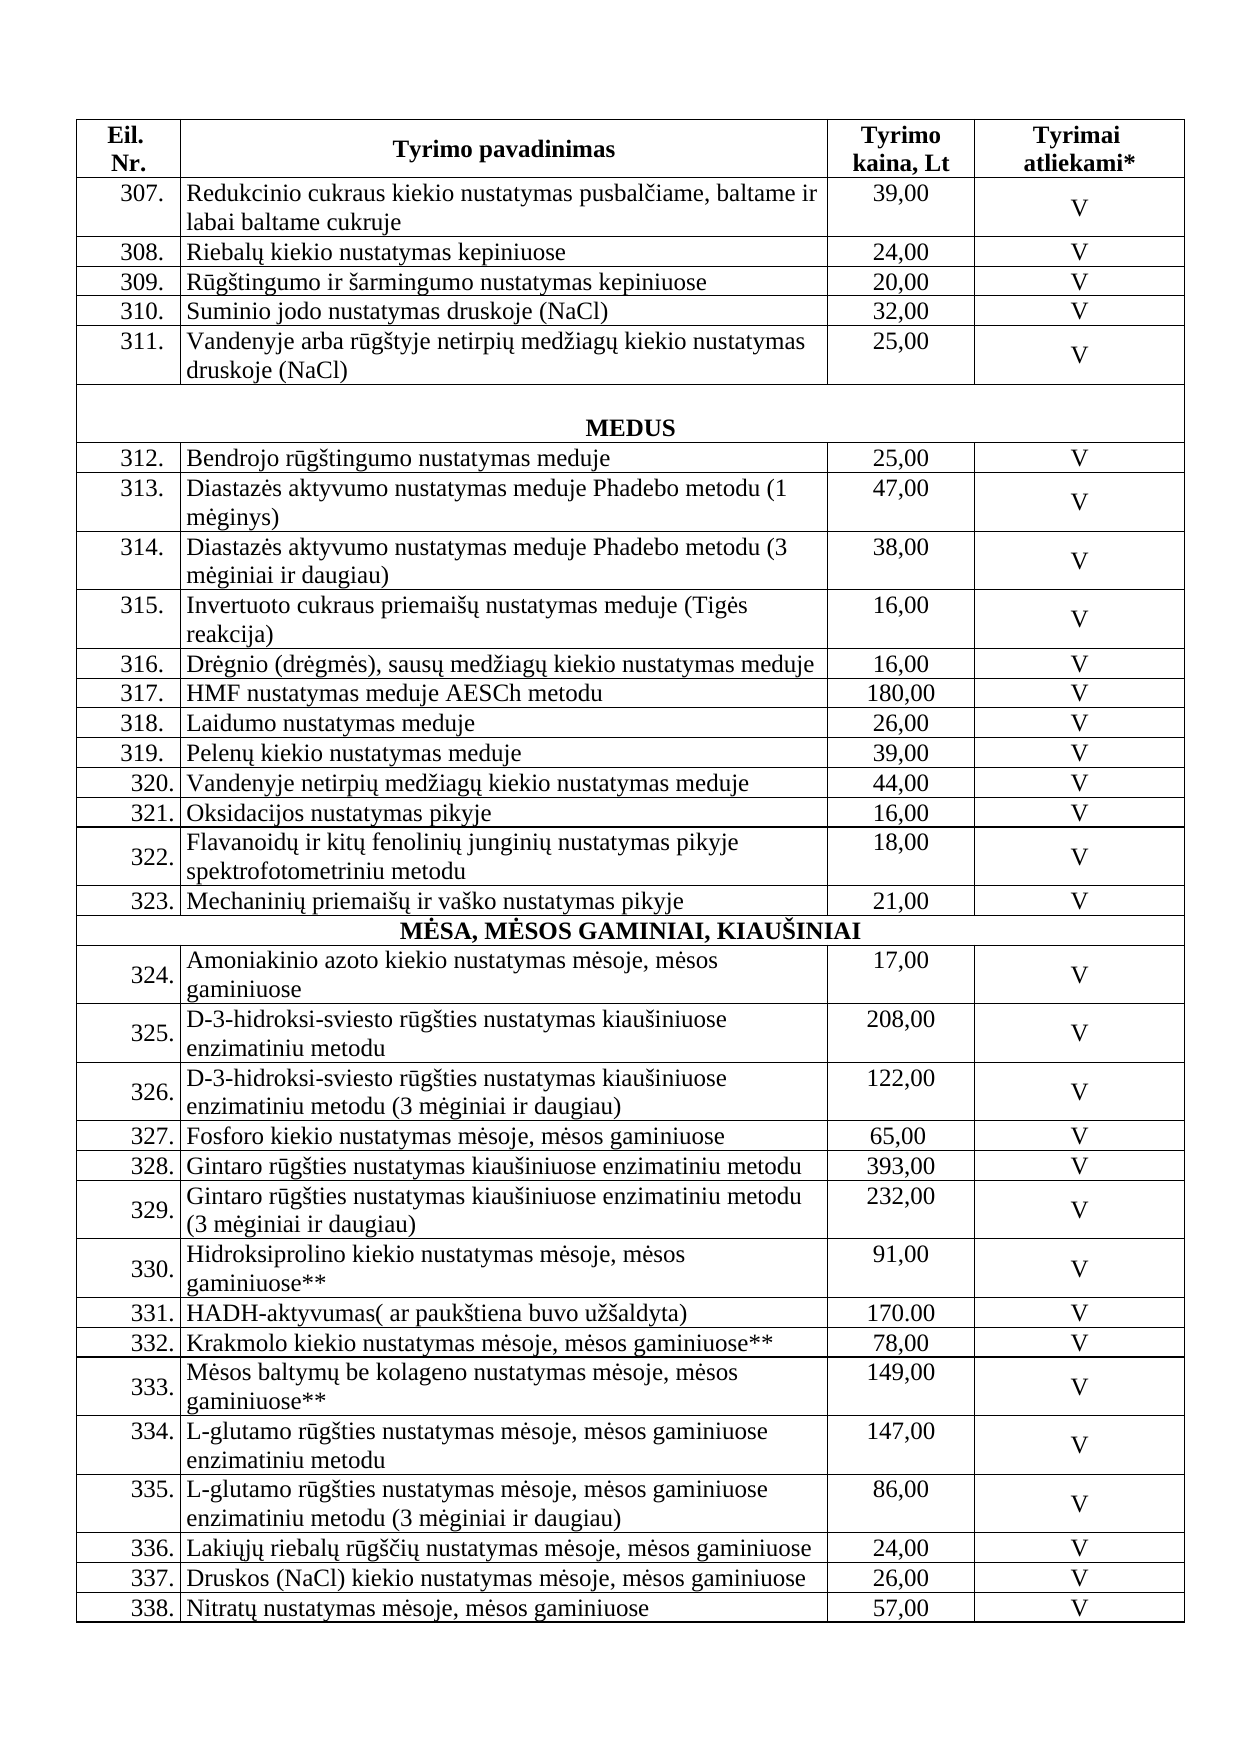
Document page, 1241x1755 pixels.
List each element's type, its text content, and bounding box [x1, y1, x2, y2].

table_cell 26,00 [828, 708, 974, 737]
table_cell 25,00 [828, 326, 974, 384]
table_cell 327. [77, 1121, 180, 1150]
table_cell 328. [77, 1151, 180, 1180]
table_cell V [975, 326, 1184, 384]
table_cell V [975, 237, 1184, 266]
table_cell V [975, 296, 1184, 325]
table_cell V [975, 946, 1184, 1003]
table_cell Diastazės aktyvumo nustatymas meduje Phadebo metodu (3 mėginiai ir daugiau) [181, 532, 827, 589]
table_cell Lakiųjų riebalų rūgščių nustatymas mėsoje, mėsos gaminiuose [181, 1533, 827, 1562]
table_cell 323. [77, 886, 180, 915]
table_cell Vandenyje netirpių medžiagų kiekio nustatymas meduje [181, 768, 827, 797]
table_cell 20,00 [828, 267, 974, 295]
table_cell HMF nustatymas meduje AESCh metodu [181, 679, 827, 707]
table_cell 208,00 [828, 1004, 974, 1062]
table_cell V [975, 1533, 1184, 1562]
table_cell 122,00 [828, 1063, 974, 1120]
table_cell V [975, 1121, 1184, 1150]
table_cell V [975, 798, 1184, 826]
table_cell 24,00 [828, 1533, 974, 1562]
table_cell Invertuoto cukraus priemaišų nustatymas meduje (Tigės reakcija) [181, 590, 827, 648]
table_cell 311. [77, 326, 180, 384]
table_cell 336. [77, 1533, 180, 1562]
table_cell 324. [77, 946, 180, 1003]
table_cell V [975, 679, 1184, 707]
table_cell Druskos (NaCl) kiekio nustatymas mėsoje, mėsos gaminiuose [181, 1563, 827, 1592]
table_cell Diastazės aktyvumo nustatymas meduje Phadebo metodu (1 mėginys) [181, 473, 827, 531]
table_cell 317. [77, 679, 180, 707]
table_cell V [975, 267, 1184, 295]
table_cell 318. [77, 708, 180, 737]
table_cell 333. [77, 1358, 180, 1415]
table_header Tyrimo kaina, Lt [828, 120, 974, 177]
table_cell Drėgnio (drėgmės), sausų medžiagų kiekio nustatymas meduje [181, 649, 827, 677]
table_cell 338. [77, 1593, 180, 1621]
table_cell Suminio jodo nustatymas druskoje (NaCl) [181, 296, 827, 325]
table_cell Rūgštingumo ir šarmingumo nustatymas kepiniuose [181, 267, 827, 295]
table_cell 335. [77, 1475, 180, 1532]
table_cell 180,00 [828, 679, 974, 707]
table_cell 337. [77, 1563, 180, 1592]
table_cell 86,00 [828, 1475, 974, 1532]
table_cell 24,00 [828, 237, 974, 266]
table_header Tyrimai atliekami* [975, 120, 1184, 177]
table_cell 17,00 [828, 946, 974, 1003]
table_cell Vandenyje arba rūgštyje netirpių medžiagų kiekio nustatymas druskoje (NaCl) [181, 326, 827, 384]
table_cell 322. [77, 828, 180, 885]
table_cell 38,00 [828, 532, 974, 589]
table_cell D-3-hidroksi-sviesto rūgšties nustatymas kiaušiniuose enzimatiniu metodu [181, 1004, 827, 1062]
table_cell Oksidacijos nustatymas pikyje [181, 798, 827, 826]
table_cell 315. [77, 590, 180, 648]
table_cell 232,00 [828, 1181, 974, 1238]
table_cell 25,00 [828, 443, 974, 472]
table_cell 307. [77, 178, 180, 236]
table_cell V [975, 1475, 1184, 1532]
table_cell V [975, 649, 1184, 677]
table_cell L-glutamo rūgšties nustatymas mėsoje, mėsos gaminiuose enzimatiniu metodu [181, 1416, 827, 1473]
table_cell 18,00 [828, 828, 974, 885]
table_cell V [975, 590, 1184, 648]
table_header Eil. Nr. [77, 120, 180, 177]
table_cell 393,00 [828, 1151, 974, 1180]
table_cell L-glutamo rūgšties nustatymas mėsoje, mėsos gaminiuose enzimatiniu metodu (3 mėginiai ir daugiau) [181, 1475, 827, 1532]
table_cell V [975, 1151, 1184, 1180]
table_cell V [975, 1328, 1184, 1356]
table_cell 57,00 [828, 1593, 974, 1621]
table_cell 310. [77, 296, 180, 325]
table_cell Amoniakinio azoto kiekio nustatymas mėsoje, mėsos gaminiuose [181, 946, 827, 1003]
table_cell 321. [77, 798, 180, 826]
table_cell 149,00 [828, 1358, 974, 1415]
table_cell 316. [77, 649, 180, 677]
table_cell 330. [77, 1239, 180, 1297]
table_cell 329. [77, 1181, 180, 1238]
table_cell 334. [77, 1416, 180, 1473]
table_cell 16,00 [828, 649, 974, 677]
table_cell 313. [77, 473, 180, 531]
table_cell D-3-hidroksi-sviesto rūgšties nustatymas kiaušiniuose enzimatiniu metodu (3 mėginiai ir daugiau) [181, 1063, 827, 1120]
table_cell Mechaninių priemaišų ir vaško nustatymas pikyje [181, 886, 827, 915]
table_cell 39,00 [828, 178, 974, 236]
table_cell 78,00 [828, 1328, 974, 1356]
table_cell MĖSA, MĖSOS GAMINIAI, KIAUŠINIAI [77, 916, 1184, 944]
table_cell 319. [77, 738, 180, 767]
table_cell V [975, 443, 1184, 472]
table_cell 16,00 [828, 798, 974, 826]
table_cell 21,00 [828, 886, 974, 915]
table_cell 312. [77, 443, 180, 472]
table_cell 332. [77, 1328, 180, 1356]
table_cell MEDUS [77, 385, 1184, 442]
table_cell 309. [77, 267, 180, 295]
table_cell 39,00 [828, 738, 974, 767]
table_cell Fosforo kiekio nustatymas mėsoje, mėsos gaminiuose [181, 1121, 827, 1150]
table_cell V [975, 473, 1184, 531]
table_cell 91,00 [828, 1239, 974, 1297]
table_cell V [975, 828, 1184, 885]
table_cell V [975, 1181, 1184, 1238]
table_cell 325. [77, 1004, 180, 1062]
table_cell Mėsos baltymų be kolageno nustatymas mėsoje, mėsos gaminiuose** [181, 1358, 827, 1415]
table_cell 44,00 [828, 768, 974, 797]
table_cell Gintaro rūgšties nustatymas kiaušiniuose enzimatiniu metodu [181, 1151, 827, 1180]
table_cell V [975, 708, 1184, 737]
table_cell V [975, 1563, 1184, 1592]
table_cell 32,00 [828, 296, 974, 325]
table_cell V [975, 1358, 1184, 1415]
table_cell Krakmolo kiekio nustatymas mėsoje, mėsos gaminiuose** [181, 1328, 827, 1356]
table_cell V [975, 1593, 1184, 1621]
table_cell V [975, 1416, 1184, 1473]
table_cell 26,00 [828, 1563, 974, 1592]
table_cell 331. [77, 1298, 180, 1327]
table_cell V [975, 1298, 1184, 1327]
table_cell 65,00 [828, 1121, 974, 1150]
table_cell Nitratų nustatymas mėsoje, mėsos gaminiuose [181, 1593, 827, 1621]
table_cell Gintaro rūgšties nustatymas kiaušiniuose enzimatiniu metodu (3 mėginiai ir daugiau) [181, 1181, 827, 1238]
table_cell Flavanoidų ir kitų fenolinių junginių nustatymas pikyje spektrofotometriniu metodu [181, 828, 827, 885]
table_cell V [975, 178, 1184, 236]
table_cell 308. [77, 237, 180, 266]
table_cell Bendrojo rūgštingumo nustatymas meduje [181, 443, 827, 472]
table_cell V [975, 1239, 1184, 1297]
table_cell Laidumo nustatymas meduje [181, 708, 827, 737]
table_cell V [975, 768, 1184, 797]
table_cell 326. [77, 1063, 180, 1120]
table_cell V [975, 1004, 1184, 1062]
table_cell HADH-aktyvumas( ar paukštiena buvo užšaldyta) [181, 1298, 827, 1327]
table_cell Hidroksiprolino kiekio nustatymas mėsoje, mėsos gaminiuose** [181, 1239, 827, 1297]
table_cell 147,00 [828, 1416, 974, 1473]
table_cell 320. [77, 768, 180, 797]
table_cell V [975, 532, 1184, 589]
table_cell V [975, 886, 1184, 915]
table_cell V [975, 1063, 1184, 1120]
table_cell V [975, 738, 1184, 767]
table_cell 47,00 [828, 473, 974, 531]
table_cell 170.00 [828, 1298, 974, 1327]
table_cell Riebalų kiekio nustatymas kepiniuose [181, 237, 827, 266]
table_cell Redukcinio cukraus kiekio nustatymas pusbalčiame, baltame ir labai baltame cukruje [181, 178, 827, 236]
table_cell 314. [77, 532, 180, 589]
table_cell 16,00 [828, 590, 974, 648]
table_header Tyrimo pavadinimas [181, 120, 827, 177]
table_cell Pelenų kiekio nustatymas meduje [181, 738, 827, 767]
